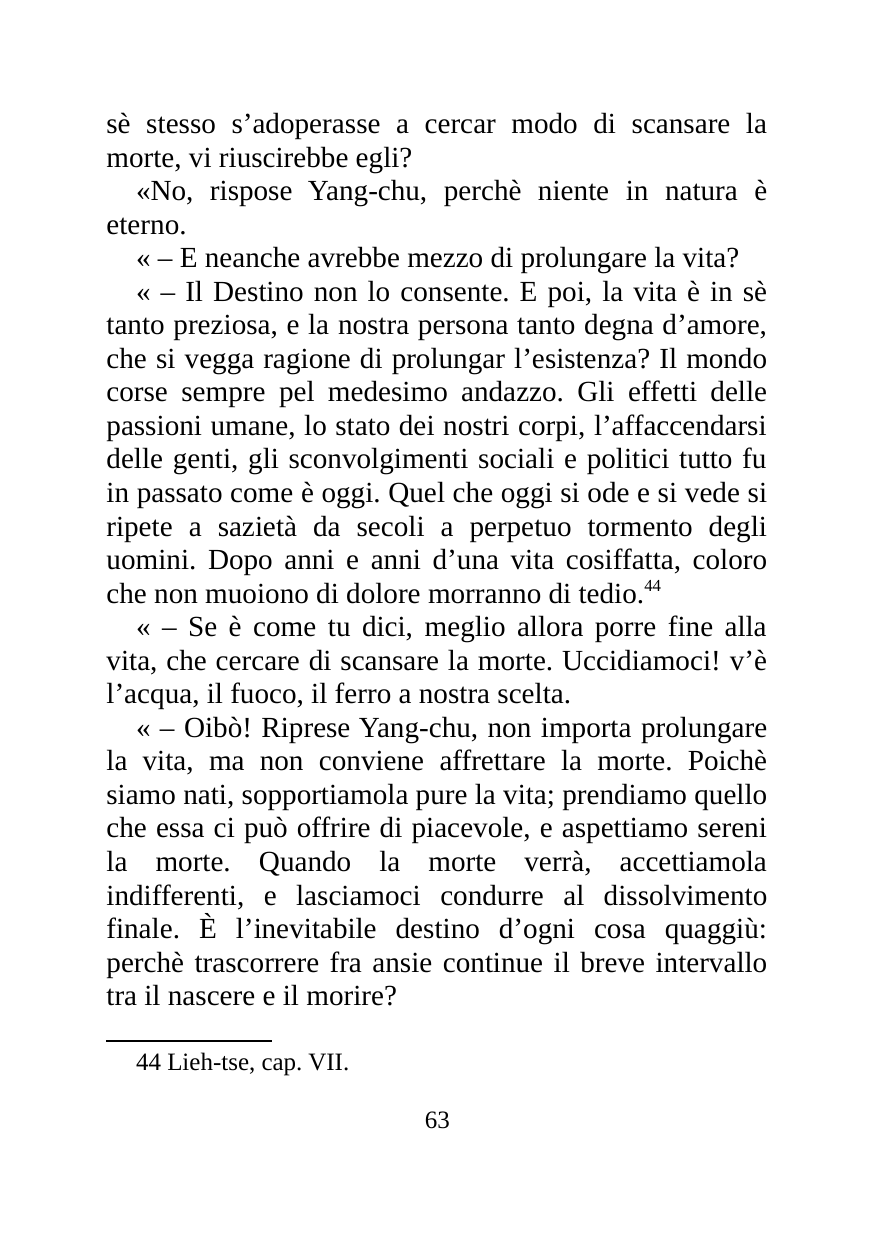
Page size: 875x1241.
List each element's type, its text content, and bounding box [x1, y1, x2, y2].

text « – Se è come tu dici, meglio allora porre fine alla vita, che cercare di scansare la morte. Uccidiamoci! v’è l’acqua, il fuoco, il ferro a nostra scelta. [106, 609, 768, 710]
text « – Oibò! Riprese Yang-chu, non importa prolungare la vita, ma non conviene affrettare la morte. Poichè siamo nati, sopportiamola pure la vita; prendiamo quello che essa ci può offrire di piacevole, e aspettiamo sereni la morte. Quando la morte verrà, accettiamola indifferenti, e lasciamoci condurre al dissolvimento finale. È l’inevitabile destino d’ogni cosa quaggiù: perchè trascorrere fra ansie continue il breve intervallo tra il nascere e il morire? [106, 710, 768, 1012]
text Lieh-tse, cap. VII. [106, 1047, 768, 1076]
text sè stesso s’adoperasse a cercar modo di scansare la morte, vi riuscirebbe egli? [106, 106, 768, 173]
text « – Il Destino non lo consente. E poi, la vita è in sè tanto preziosa, e la nostra persona tanto degna d’amore, che si vegga ragione di prolungar l’esistenza? Il mondo corse sempre pel medesimo andazzo. Gli effetti delle passioni umane, lo stato dei nostri corpi, l’affaccendarsi delle genti, gli sconvolgimenti sociali e politici tutto fu in passato come è oggi. Quel che oggi si ode e si vede si ripete a sazietà da secoli a perpetuo tormento degli uomini. Dopo anni e anni d’una vita cosiffatta, coloro che non muoiono di dolore morranno di tedio. [106, 274, 768, 609]
text « – E neanche avrebbe mezzo di prolungare la vita? [106, 240, 768, 274]
text «No, rispose Yang-chu, perchè niente in natura è eterno. [106, 173, 768, 240]
